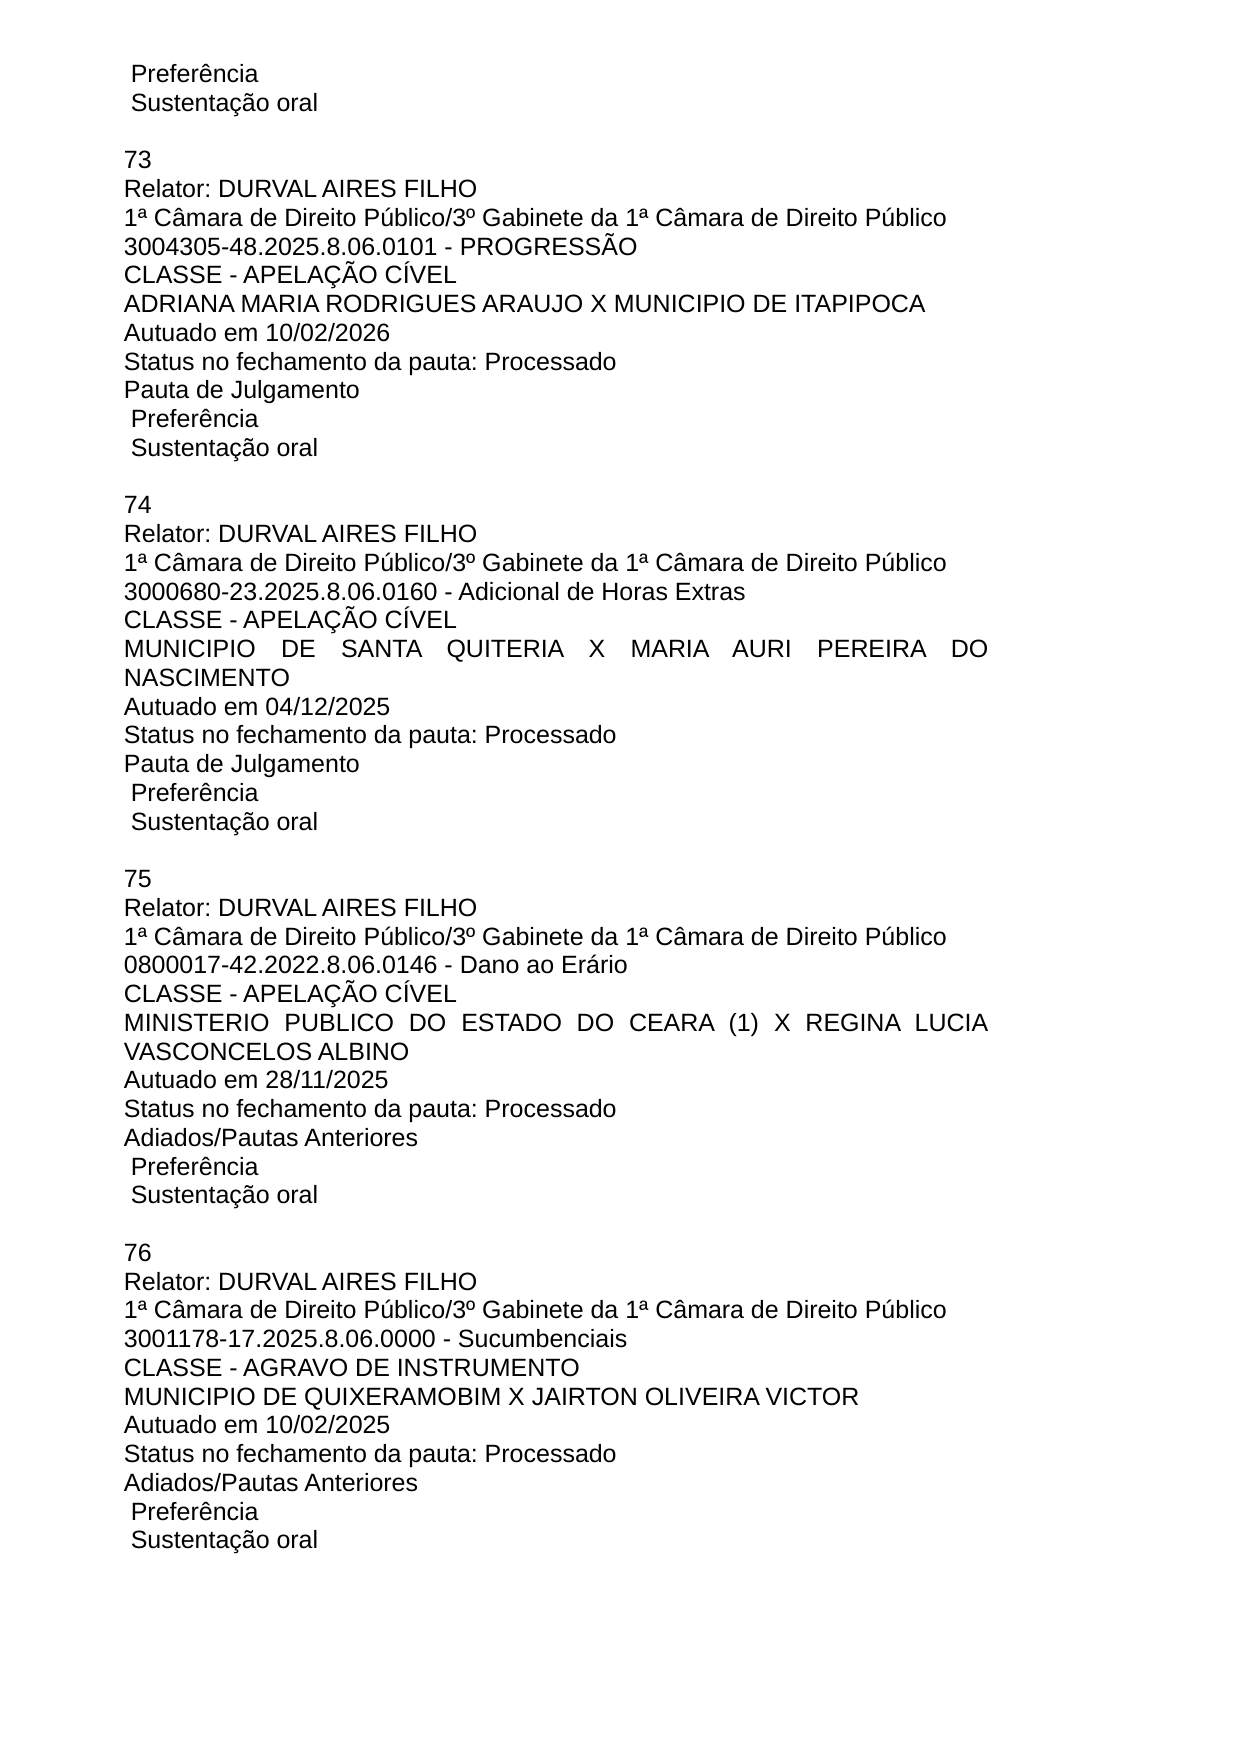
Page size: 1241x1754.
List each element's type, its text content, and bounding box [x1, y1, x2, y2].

text Sustentação oral [124, 433, 989, 462]
text MUNICIPIO DE SANTA QUITERIA X MARIA AURI PEREIRA DO NASCIMENTO [124, 634, 989, 692]
text 0800017-42.2022.8.06.0146 - Dano ao Erário [124, 950, 989, 979]
text 73 [124, 145, 989, 174]
text MUNICIPIO DE QUIXERAMOBIM X JAIRTON OLIVEIRA VICTOR [124, 1382, 989, 1410]
text Sustentação oral [124, 807, 989, 835]
text 3000680-23.2025.8.06.0160 - Adicional de Horas Extras [124, 577, 989, 605]
text CLASSE - APELAÇÃO CÍVEL [124, 605, 989, 634]
text 76 [124, 1238, 989, 1267]
text Autuado em 04/12/2025 [124, 692, 989, 720]
text Autuado em 10/02/2026 [124, 318, 989, 347]
text 1ª Câmara de Direito Público/3º Gabinete da 1ª Câmara de Direito Público [124, 203, 989, 232]
text Pauta de Julgamento [124, 749, 989, 778]
text 1ª Câmara de Direito Público/3º Gabinete da 1ª Câmara de Direito Público [124, 922, 989, 950]
text 1ª Câmara de Direito Público/3º Gabinete da 1ª Câmara de Direito Público [124, 1295, 989, 1324]
text Autuado em 28/11/2025 [124, 1065, 989, 1094]
text Status no fechamento da pauta: Processado [124, 1094, 989, 1123]
text Status no fechamento da pauta: Processado [124, 1439, 989, 1468]
text Preferência [124, 59, 989, 88]
text Relator: DURVAL AIRES FILHO [124, 519, 989, 548]
text 3001178-17.2025.8.06.0000 - Sucumbenciais [124, 1324, 989, 1353]
text Adiados/Pautas Anteriores [124, 1468, 989, 1497]
text Pauta de Julgamento [124, 375, 989, 404]
text Sustentação oral [124, 1525, 989, 1554]
text CLASSE - AGRAVO DE INSTRUMENTO [124, 1353, 989, 1382]
text ADRIANA MARIA RODRIGUES ARAUJO X MUNICIPIO DE ITAPIPOCA [124, 289, 989, 318]
text Status no fechamento da pauta: Processado [124, 347, 989, 375]
text Preferência [124, 778, 989, 807]
text Preferência [124, 1152, 989, 1180]
text 3004305-48.2025.8.06.0101 - PROGRESSÃO [124, 232, 989, 260]
text 1ª Câmara de Direito Público/3º Gabinete da 1ª Câmara de Direito Público [124, 548, 989, 577]
text Status no fechamento da pauta: Processado [124, 720, 989, 749]
text CLASSE - APELAÇÃO CÍVEL [124, 979, 989, 1008]
text 74 [124, 490, 989, 519]
text Autuado em 10/02/2025 [124, 1410, 989, 1439]
text Preferência [124, 404, 989, 433]
text Relator: DURVAL AIRES FILHO [124, 174, 989, 203]
text Preferência [124, 1497, 989, 1525]
text Relator: DURVAL AIRES FILHO [124, 1267, 989, 1295]
text MINISTERIO PUBLICO DO ESTADO DO CEARA (1) X REGINA LUCIA VASCONCELOS ALBINO [124, 1008, 989, 1065]
text Adiados/Pautas Anteriores [124, 1123, 989, 1152]
text Sustentação oral [124, 88, 989, 117]
text Relator: DURVAL AIRES FILHO [124, 893, 989, 922]
text CLASSE - APELAÇÃO CÍVEL [124, 260, 989, 289]
text 75 [124, 864, 989, 893]
text Sustentação oral [124, 1180, 989, 1209]
